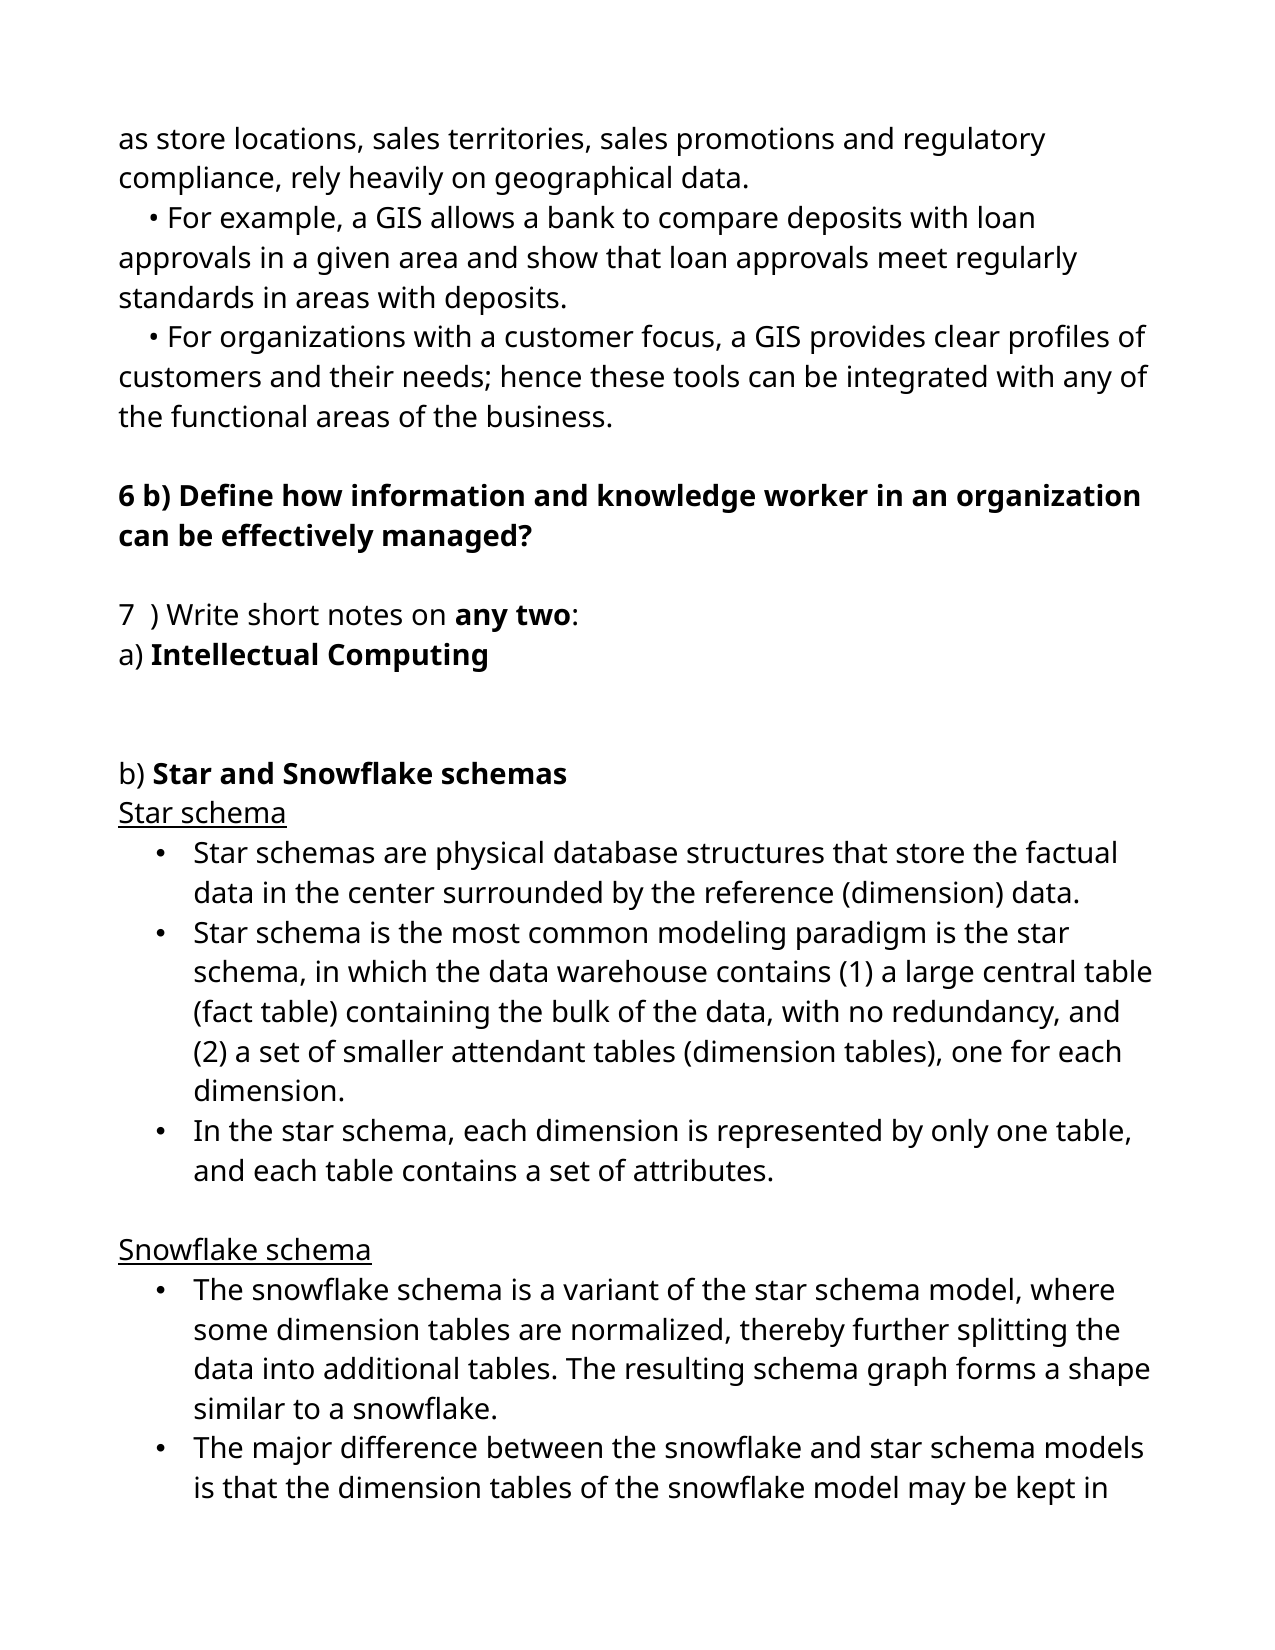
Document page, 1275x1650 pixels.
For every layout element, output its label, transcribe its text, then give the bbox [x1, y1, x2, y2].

text Star schema [118, 793, 1157, 832]
list The major difference between the snowflake and star schema models is that the dimension tables of the snowflake model may be kept in [156, 1428, 1157, 1507]
text 6 b) Define how information and knowledge worker in an organization can be effectively managed? [118, 475, 1157, 555]
list Star schema is the most common modeling paradigm is the star schema, in which the data warehouse contains (1) a large central table (fact table) containing the bulk of the data, with no redundancy, and (2) a set of smaller attendant tables (dimension tables), one for each dimension. [156, 912, 1157, 1110]
text 7 ) Write short notes on any two: [118, 594, 1157, 634]
list Star schemas are physical database structures that store the factual data in the center surrounded by the reference (dimension) data. [156, 832, 1157, 912]
text • For example, a GIS allows a bank to compare deposits with loan approvals in a given area and show that loan approvals meet regularly standards in areas with deposits. [118, 197, 1157, 317]
list In the star schema, each dimension is represented by only one table, and each table contains a set of attributes. [156, 1110, 1157, 1190]
text b) Star and Snowflake schemas [118, 753, 1157, 793]
text a) Intellectual Computing [118, 634, 1157, 674]
text Snowflake schema [118, 1229, 1157, 1269]
text • For organizations with a customer focus, a GIS provides clear profiles of customers and their needs; hence these tools can be integrated with any of the functional areas of the business. [118, 317, 1157, 436]
text as store locations, sales territories, sales promotions and regulatory compliance, rely heavily on geographical data. [118, 118, 1157, 197]
list The snowflake schema is a variant of the star schema model, where some dimension tables are normalized, thereby further splitting the data into additional tables. The resulting schema graph forms a shape similar to a snowflake. [156, 1269, 1157, 1428]
